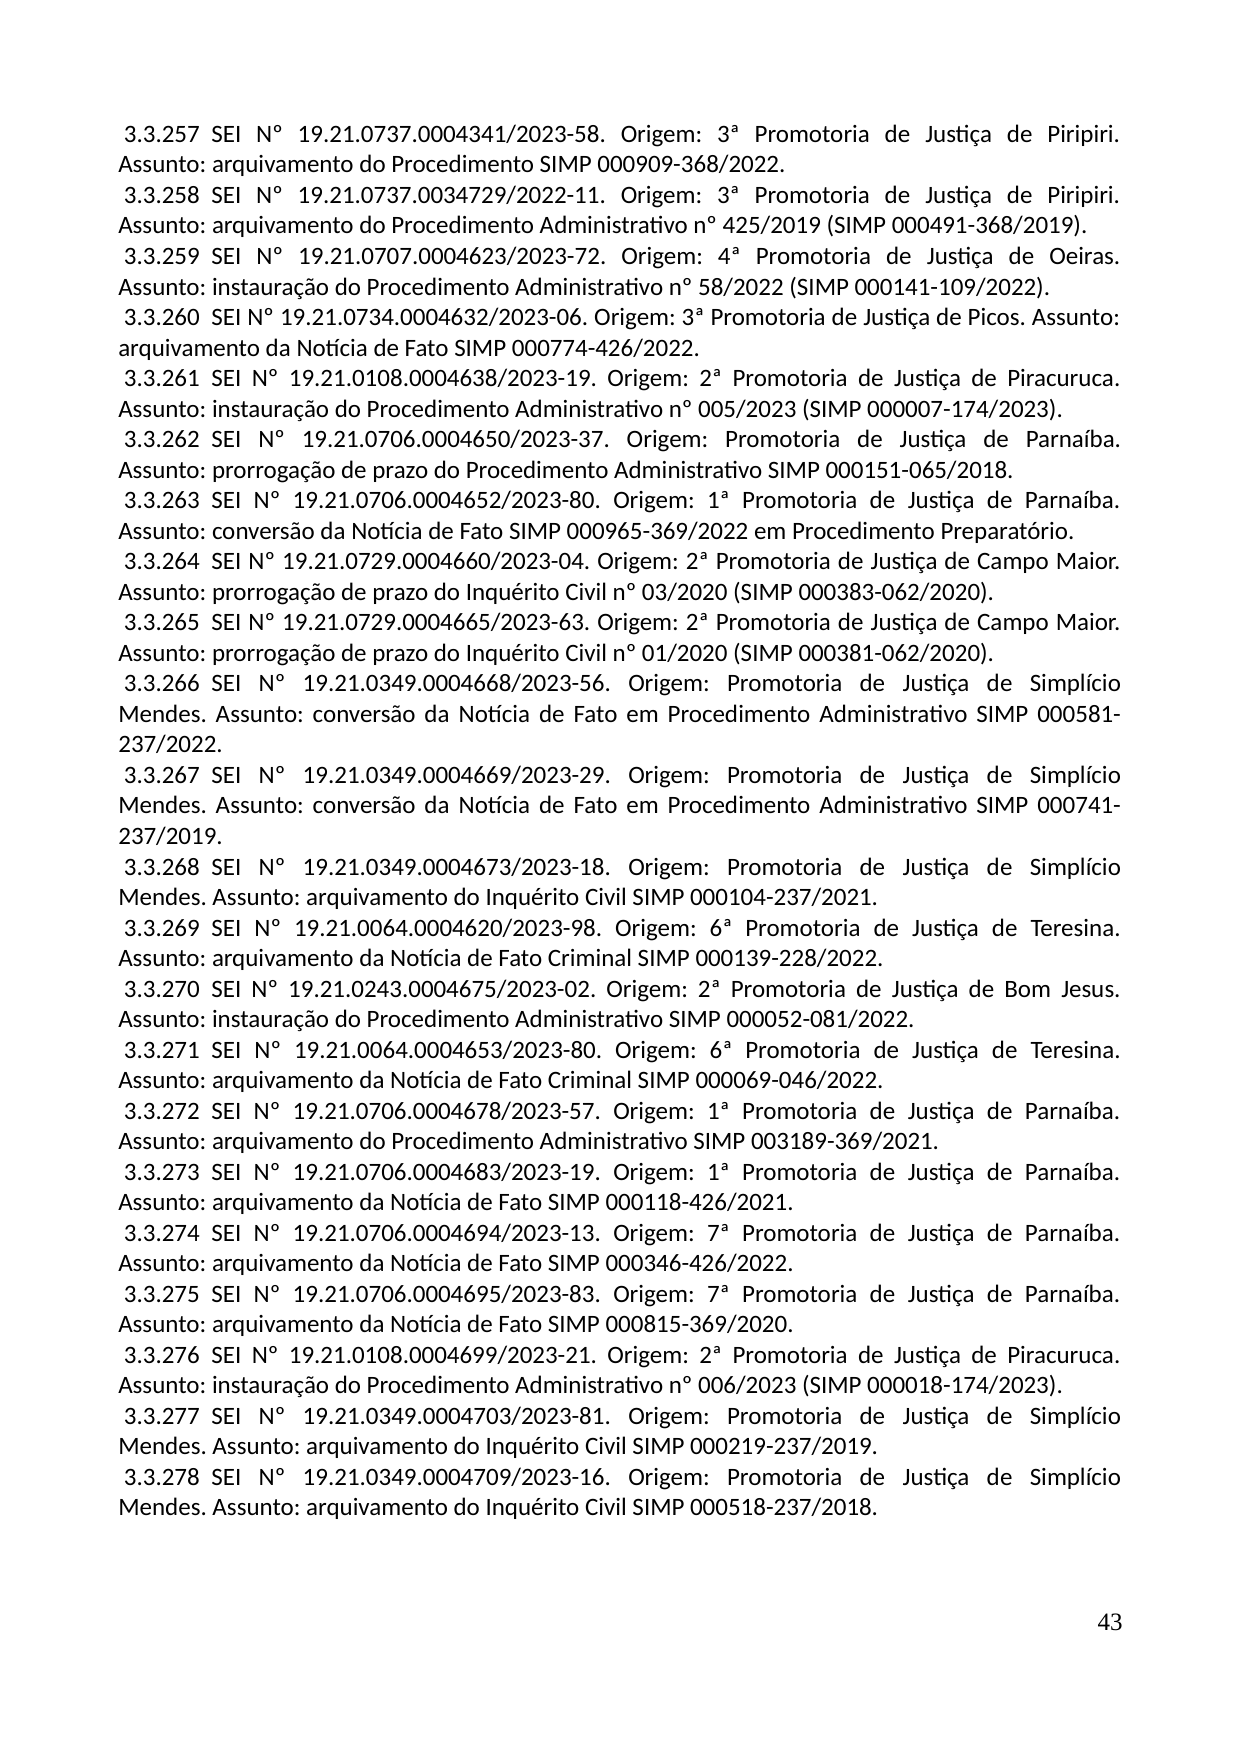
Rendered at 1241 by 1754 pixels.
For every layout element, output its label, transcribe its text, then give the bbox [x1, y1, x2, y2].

list SEI Nº 19.21.0349.0004703/2023-81. Origem: Promotoria de Justiça de Simplício Mendes. Assunto: arquivamento do Inquérito Civil SIMP 000219-237/2019. [118, 1400, 1122, 1461]
list SEI Nº 19.21.0737.0004341/2023-58. Origem: 3ª Promotoria de Justiça de Piripiri. Assunto: arquivamento do Procedimento SIMP 000909-368/2022. [118, 118, 1122, 179]
list SEI Nº 19.21.0737.0034729/2022-11. Origem: 3ª Promotoria de Justiça de Piripiri. Assunto: arquivamento do Procedimento Administrativo nº 425/2019 (SIMP 000491-368/2019). [118, 179, 1122, 240]
list SEI Nº 19.21.0349.0004673/2023-18. Origem: Promotoria de Justiça de Simplício Mendes. Assunto: arquivamento do Inquérito Civil SIMP 000104-237/2021. [118, 851, 1122, 912]
list SEI Nº 19.21.0064.0004620/2023-98. Origem: 6ª Promotoria de Justiça de Teresina. Assunto: arquivamento da Notícia de Fato Criminal SIMP 000139-228/2022. [118, 912, 1122, 973]
list SEI Nº 19.21.0706.0004695/2023-83. Origem: 7ª Promotoria de Justiça de Parnaíba. Assunto: arquivamento da Notícia de Fato SIMP 000815-369/2020. [118, 1278, 1122, 1339]
list SEI Nº 19.21.0706.0004652/2023-80. Origem: 1ª Promotoria de Justiça de Parnaíba. Assunto: conversão da Notícia de Fato SIMP 000965-369/2022 em Procedimento Preparatório. [118, 484, 1122, 545]
list SEI Nº 19.21.0706.0004650/2023-37. Origem: Promotoria de Justiça de Parnaíba. Assunto: prorrogação de prazo do Procedimento Administrativo SIMP 000151-065/2018. [118, 423, 1122, 484]
list SEI Nº 19.21.0349.0004669/2023-29. Origem: Promotoria de Justiça de Simplício Mendes. Assunto: conversão da Notícia de Fato em Procedimento Administrativo SIMP 000741-237/2019. [118, 759, 1122, 851]
list SEI Nº 19.21.0707.0004623/2023-72. Origem: 4ª Promotoria de Justiça de Oeiras. Assunto: instauração do Procedimento Administrativo nº 58/2022 (SIMP 000141-109/2022). [118, 240, 1122, 301]
list SEI Nº 19.21.0706.0004678/2023-57. Origem: 1ª Promotoria de Justiça de Parnaíba. Assunto: arquivamento do Procedimento Administrativo SIMP 003189-369/2021. [118, 1095, 1122, 1156]
list SEI Nº 19.21.0243.0004675/2023-02. Origem: 2ª Promotoria de Justiça de Bom Jesus. Assunto: instauração do Procedimento Administrativo SIMP 000052-081/2022. [118, 973, 1122, 1034]
list SEI Nº 19.21.0729.0004665/2023-63. Origem: 2ª Promotoria de Justiça de Campo Maior. Assunto: prorrogação de prazo do Inquérito Civil nº 01/2020 (SIMP 000381-062/2020). [118, 606, 1122, 667]
list SEI Nº 19.21.0729.0004660/2023-04. Origem: 2ª Promotoria de Justiça de Campo Maior. Assunto: prorrogação de prazo do Inquérito Civil nº 03/2020 (SIMP 000383-062/2020). [118, 545, 1122, 606]
list SEI Nº 19.21.0349.0004709/2023-16. Origem: Promotoria de Justiça de Simplício Mendes. Assunto: arquivamento do Inquérito Civil SIMP 000518-237/2018. [118, 1461, 1122, 1522]
list SEI Nº 19.21.0706.0004694/2023-13. Origem: 7ª Promotoria de Justiça de Parnaíba. Assunto: arquivamento da Notícia de Fato SIMP 000346-426/2022. [118, 1217, 1122, 1278]
list SEI Nº 19.21.0108.0004638/2023-19. Origem: 2ª Promotoria de Justiça de Piracuruca. Assunto: instauração do Procedimento Administrativo nº 005/2023 (SIMP 000007-174/2023). [118, 362, 1122, 423]
list SEI Nº 19.21.0064.0004653/2023-80. Origem: 6ª Promotoria de Justiça de Teresina. Assunto: arquivamento da Notícia de Fato Criminal SIMP 000069-046/2022. [118, 1034, 1122, 1095]
list SEI Nº 19.21.0349.0004668/2023-56. Origem: Promotoria de Justiça de Simplício Mendes. Assunto: conversão da Notícia de Fato em Procedimento Administrativo SIMP 000581-237/2022. [118, 667, 1122, 759]
list SEI Nº 19.21.0734.0004632/2023-06. Origem: 3ª Promotoria de Justiça de Picos. Assunto: arquivamento da Notícia de Fato SIMP 000774-426/2022. [118, 301, 1122, 362]
list SEI Nº 19.21.0108.0004699/2023-21. Origem: 2ª Promotoria de Justiça de Piracuruca. Assunto: instauração do Procedimento Administrativo nº 006/2023 (SIMP 000018-174/2023). [118, 1339, 1122, 1400]
list SEI Nº 19.21.0706.0004683/2023-19. Origem: 1ª Promotoria de Justiça de Parnaíba. Assunto: arquivamento da Notícia de Fato SIMP 000118-426/2021. [118, 1156, 1122, 1217]
